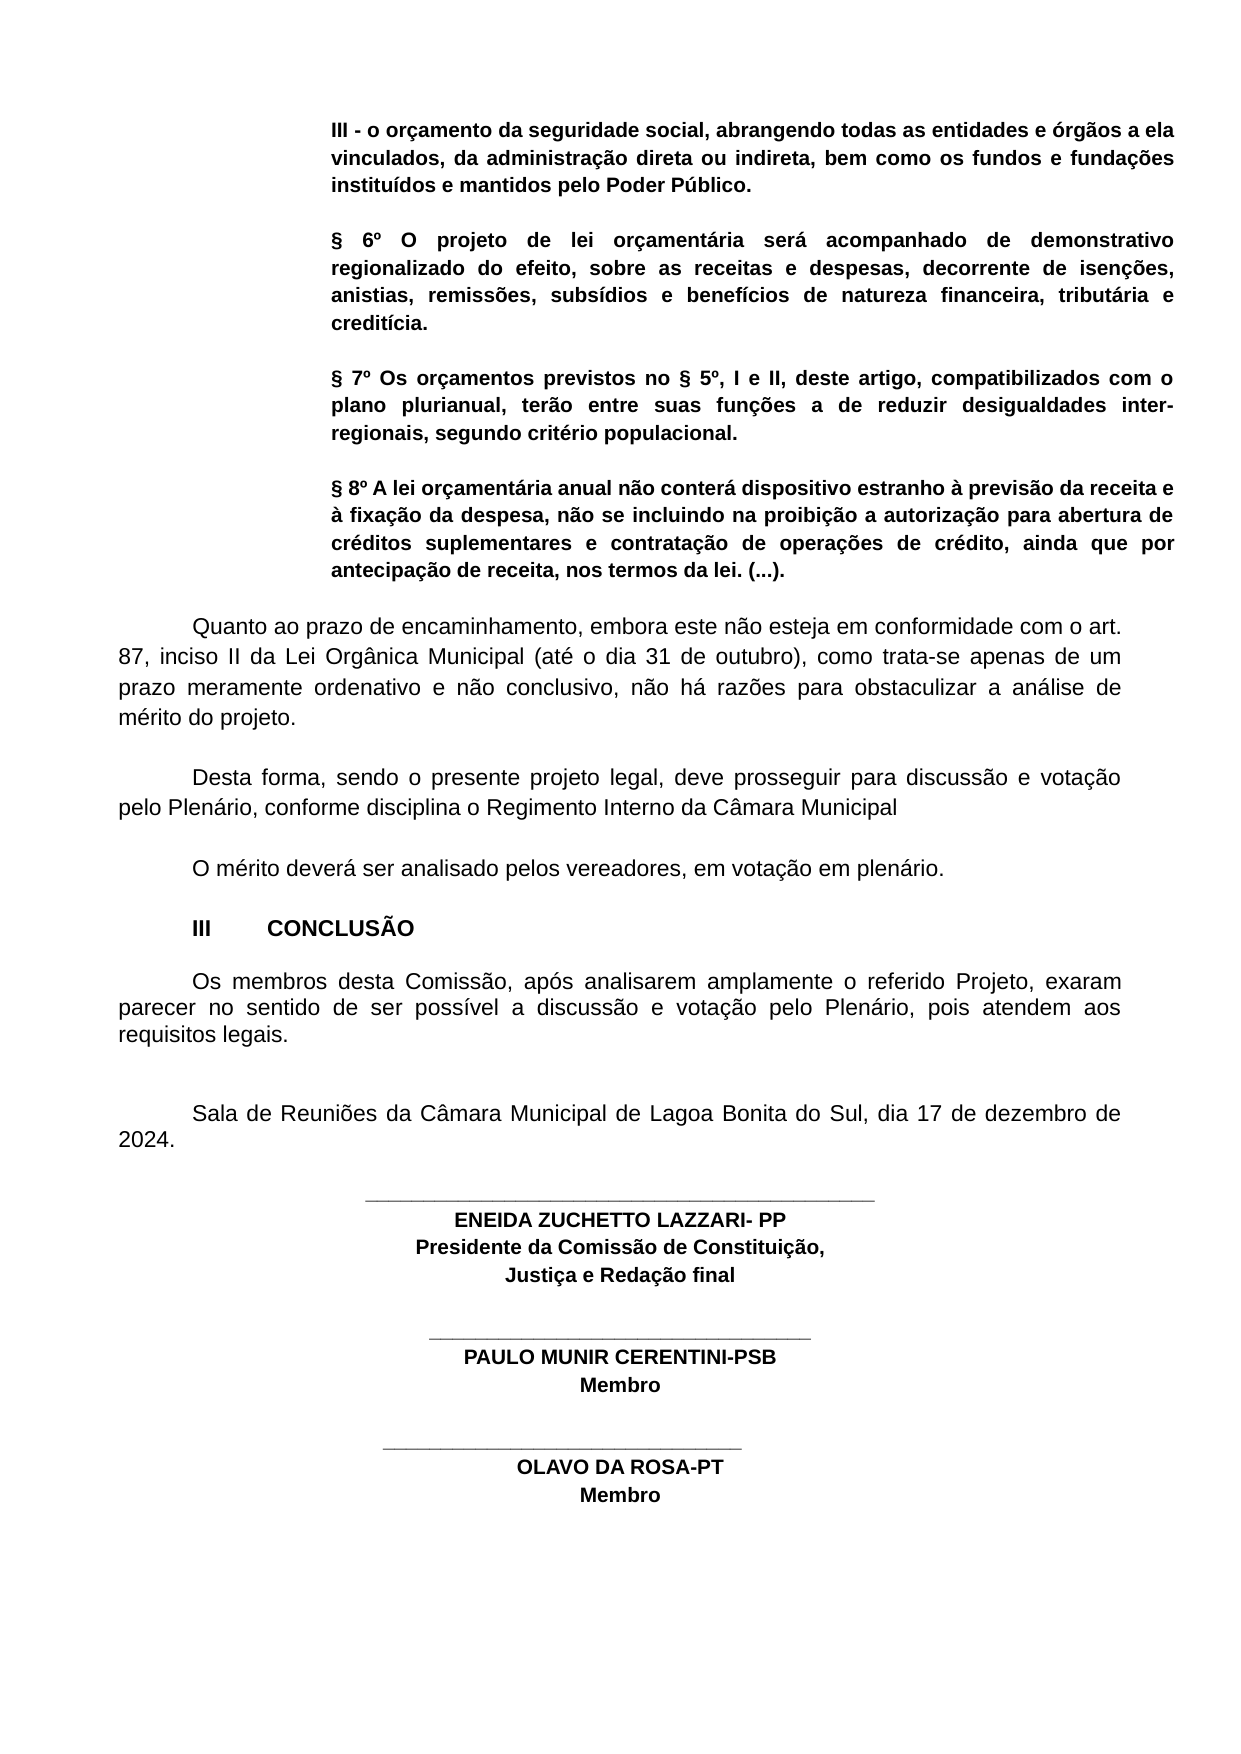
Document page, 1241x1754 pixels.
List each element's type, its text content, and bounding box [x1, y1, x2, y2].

list CONCLUSÃO [192, 915, 1122, 942]
text Desta forma, sendo o presente projeto legal, deve prosseguir para discussão e votação pelo Plenário, conforme disciplina o Regimento Interno da Câmara Municipal [118, 764, 1122, 821]
text § 6º O projeto de lei orçamentária será acompanhado de demonstrativo regionalizado do efeito, sobre as receitas e despesas, decorrente de isenções, anistias, remissões, subsídios e benefícios de natureza financeira, tributária e creditícia. [331, 228, 1175, 334]
text Sala de Reuniões da Câmara Municipal de Lagoa Bonita do Sul, dia 17 de dezembro de 2024. [118, 1100, 1122, 1152]
text OLAVO DA ROSA-PT [118, 1455, 1122, 1479]
text Os membros desta Comissão, após analisarem amplamente o referido Projeto, exaram parecer no sentido de ser possível a discussão e votação pelo Plenário, pois atendem aos requisitos legais. [118, 968, 1122, 1047]
text Presidente da Comissão de Constituição, [118, 1235, 1122, 1259]
text Membro [118, 1372, 1122, 1396]
text Membro [118, 1482, 1122, 1506]
text Justiça e Redação final [118, 1262, 1122, 1286]
text PAULO MUNIR CERENTINI-PSB [118, 1345, 1122, 1369]
text § 8º A lei orçamentária anual não conterá dispositivo estranho à previsão da receita e à fixação da despesa, não se incluindo na proibição a autorização para abertura de créditos suplementares e contratação de operações de crédito, ainda que por antecipação de receita, nos termos da lei. (...). [331, 476, 1175, 582]
text ENEIDA ZUCHETTO LAZZARI- PP [118, 1207, 1122, 1231]
text ____________________________________________ [118, 1180, 1122, 1204]
text Quanto ao prazo de encaminhamento, embora este não esteja em conformidade com o art. 87, inciso II da Lei Orgânica Municipal (até o dia 31 de outubro), como trata-se apenas de um prazo meramente ordenativo e não conclusivo, não há razões para obstaculizar a análise de mérito do projeto. [118, 613, 1122, 730]
text III - o orçamento da seguridade social, abrangendo todas as entidades e órgãos a ela vinculados, da administração direta ou indireta, bem como os fundos e fundações instituídos e mantidos pelo Poder Público. [331, 118, 1175, 197]
text O mérito deverá ser analisado pelos vereadores, em votação em plenário. [118, 855, 1122, 881]
text _________________________________ [118, 1317, 1122, 1341]
text § 7º Os orçamentos previstos no § 5º, I e II, deste artigo, compatibilizados com o plano plurianual, terão entre suas funções a de reduzir desigualdades inter-regionais, segundo critério populacional. [331, 366, 1175, 444]
text _______________________________ [118, 1427, 1122, 1451]
